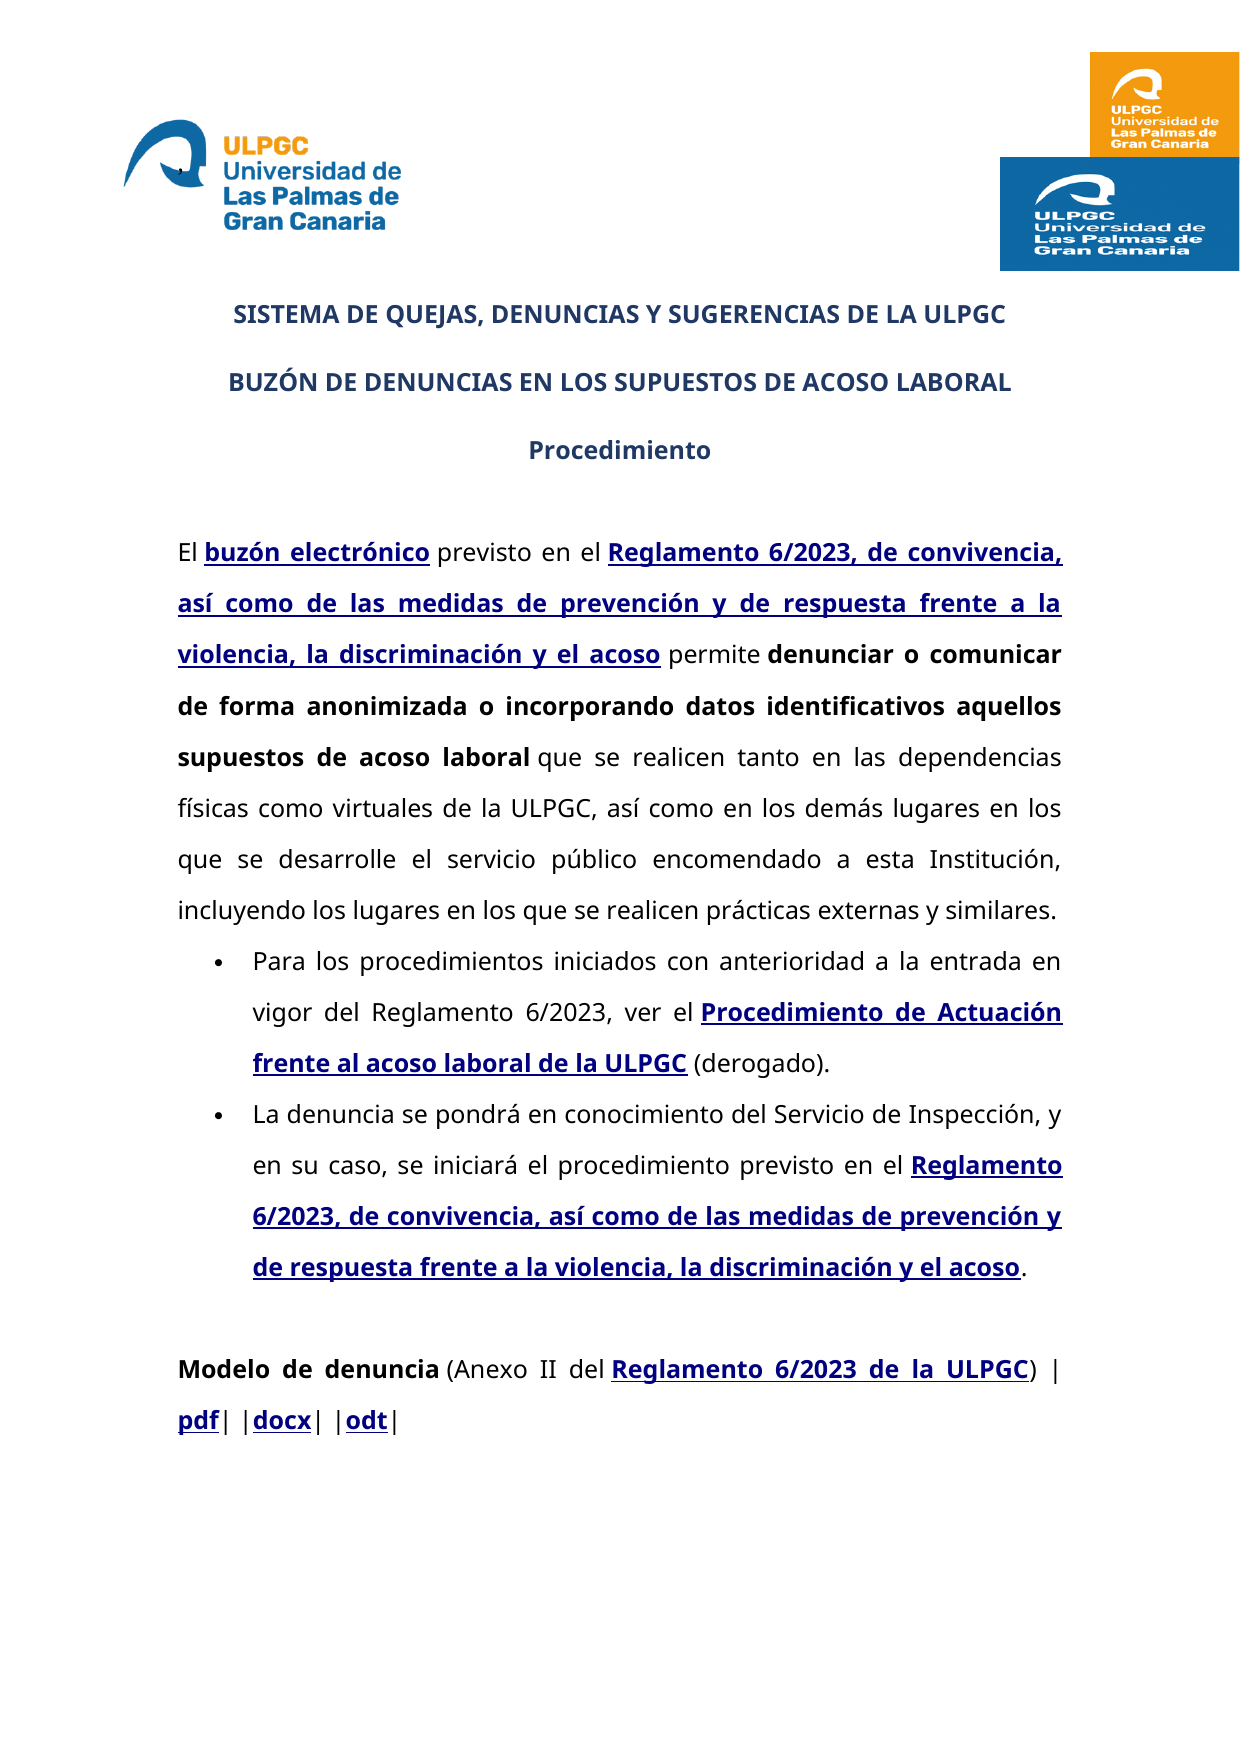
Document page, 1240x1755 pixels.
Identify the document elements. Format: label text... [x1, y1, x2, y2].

text Procedimiento [177, 433, 1062, 467]
text SISTEMA DE QUEJAS, DENUNCIAS Y SUGERENCIAS DE LA ULPGC [177, 297, 1062, 331]
text El buzón electrónico previsto en el Reglamento 6/2023, de convivencia, así como de las medidas de prevención y de respuesta frente a la [177, 535, 1062, 615]
text violencia, la discriminación y el acoso permite denunciar o comunicar de forma anonimizada o incorporando datos identificativos aquellos supuestos de acoso laboral que se realicen tanto en las dependencias físicas como virtuales de la ULPGC, así como en los demás lugares en los que se desarrolle el servicio público encomendado a esta Institución, incluyendo los lugares en los que se realicen prácticas externas y similares. [177, 616, 1062, 926]
list Para los procedimientos iniciados con anterioridad a la entrada en vigor del Reglamento 6/2023, ver el Procedimiento de Actuación frente al acoso laboral de la ULPGC (derogado). [215, 943, 1062, 1079]
list La denuncia se pondrá en conocimiento del Servicio de Inspección, y en su caso, se iniciará el procedimiento previsto en el Reglamento 6/2023, de convivencia, así como de las medidas de prevención y de respuesta frente a la violencia, la discriminación y el acoso. [215, 1097, 1062, 1284]
text [199, 148, 1062, 176]
text , [177, 148, 191, 171]
text BUZÓN DE DENUNCIAS EN LOS SUPUESTOS DE ACOSO LABORAL [177, 365, 1062, 399]
text Modelo de denuncia (Anexo II del Reglamento 6/2023 de la ULPGC) |pdf| |docx| |odt| [177, 1352, 1062, 1437]
